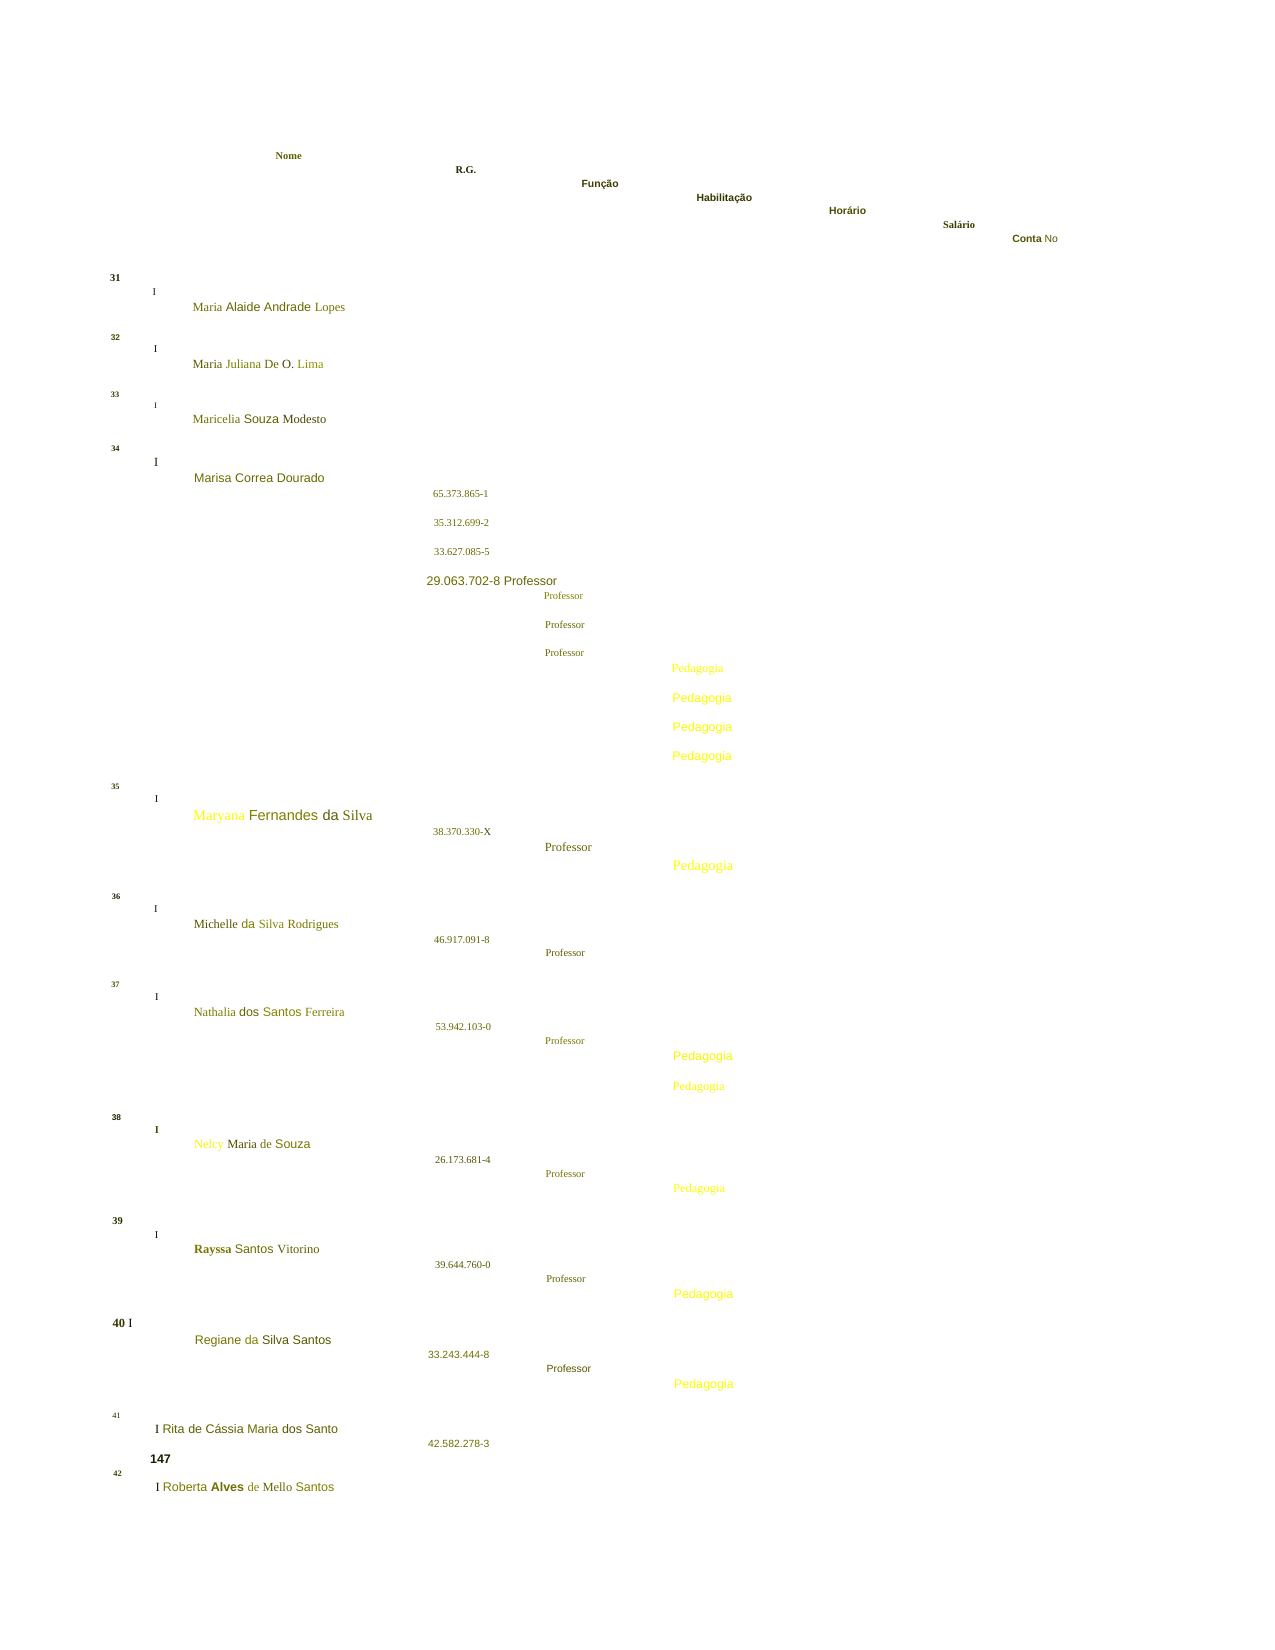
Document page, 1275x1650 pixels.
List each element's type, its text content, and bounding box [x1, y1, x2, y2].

text R.G. [455, 164, 517, 176]
text 35 [111, 782, 161, 792]
text Professor [544, 840, 630, 854]
text 29.063.702-8 Professor [426, 574, 641, 588]
text I [154, 903, 202, 915]
text Regiane da Silva Santos [194, 1333, 384, 1347]
text Professor [544, 647, 640, 659]
text Marisa Correa Dourado [194, 471, 381, 486]
text Pedagogia [672, 748, 763, 762]
text Função [581, 177, 659, 189]
text I [154, 793, 198, 805]
text 65.373.865-1 [433, 488, 539, 499]
text Professor [546, 1363, 642, 1375]
text Pedagogia [671, 661, 763, 675]
text I [154, 1123, 199, 1135]
text Rayssa Santos Vitorino [194, 1242, 352, 1257]
text Conta No [1012, 232, 1099, 244]
text Pedagogia [673, 1286, 774, 1301]
text Professor [545, 1035, 631, 1047]
text 53.942.103-0 [435, 1021, 541, 1033]
text 33.627.085-5 [434, 546, 540, 558]
text 40 I [112, 1316, 201, 1331]
text 41 [112, 1411, 159, 1420]
text 46.917.091-8 [434, 933, 541, 945]
text 33.243.444-8 [428, 1349, 549, 1361]
text I [152, 286, 198, 298]
text 38 [112, 1112, 161, 1122]
text Maria Juliana De O. Lima [192, 357, 366, 371]
text Pedagogia [672, 856, 763, 873]
text Nathalia dos Santos Ferreira [193, 1004, 378, 1019]
text Maryana Fernandes da Silva [193, 807, 378, 824]
text Nelcy Maria de Souza [194, 1137, 347, 1152]
text 31 [110, 272, 158, 284]
text Maria Alaide Andrade Lopes [192, 300, 382, 314]
text 33 [111, 389, 161, 399]
text Pedagogia [672, 719, 773, 733]
text I [155, 991, 202, 1003]
text I Rita de Cássia Maria dos Santo [155, 1421, 432, 1436]
text I [154, 400, 198, 410]
text Habilitação [696, 191, 797, 203]
text Nome [275, 150, 344, 162]
text 32 [111, 332, 159, 342]
text I Roberta Alves de Mello Santos [155, 1479, 424, 1494]
text Pedagogia [674, 1377, 774, 1391]
text 42 [113, 1468, 162, 1478]
text 36 [112, 892, 161, 902]
text 42.582.278-3 [428, 1438, 549, 1450]
text 35.312.699-2 [433, 517, 541, 529]
text I [153, 343, 199, 355]
text Maricelia Souza Modesto [192, 411, 363, 426]
text Professor [546, 1272, 642, 1284]
text 38.370.330-X [433, 826, 542, 838]
text Pedagogia [672, 690, 772, 704]
text Professor [543, 590, 628, 602]
text Horário [829, 205, 909, 217]
text 26.173.681-4 [435, 1154, 541, 1166]
text Michelle da Silva Rodrigues [193, 917, 379, 931]
text 34 [111, 444, 161, 453]
text 39 [112, 1215, 162, 1227]
text I [154, 1228, 199, 1240]
text Pedagogia [672, 1078, 764, 1093]
text Professor [545, 1167, 631, 1179]
text 39.644.760-0 [435, 1259, 541, 1271]
text Professor [545, 618, 639, 630]
text Pedagogia [673, 1048, 773, 1063]
text Professor [545, 947, 642, 959]
text Pedagogia [673, 1181, 764, 1196]
text 37 [111, 980, 162, 989]
text I [154, 455, 203, 469]
text 147 [150, 1452, 1125, 1466]
text Salário [943, 219, 1018, 231]
